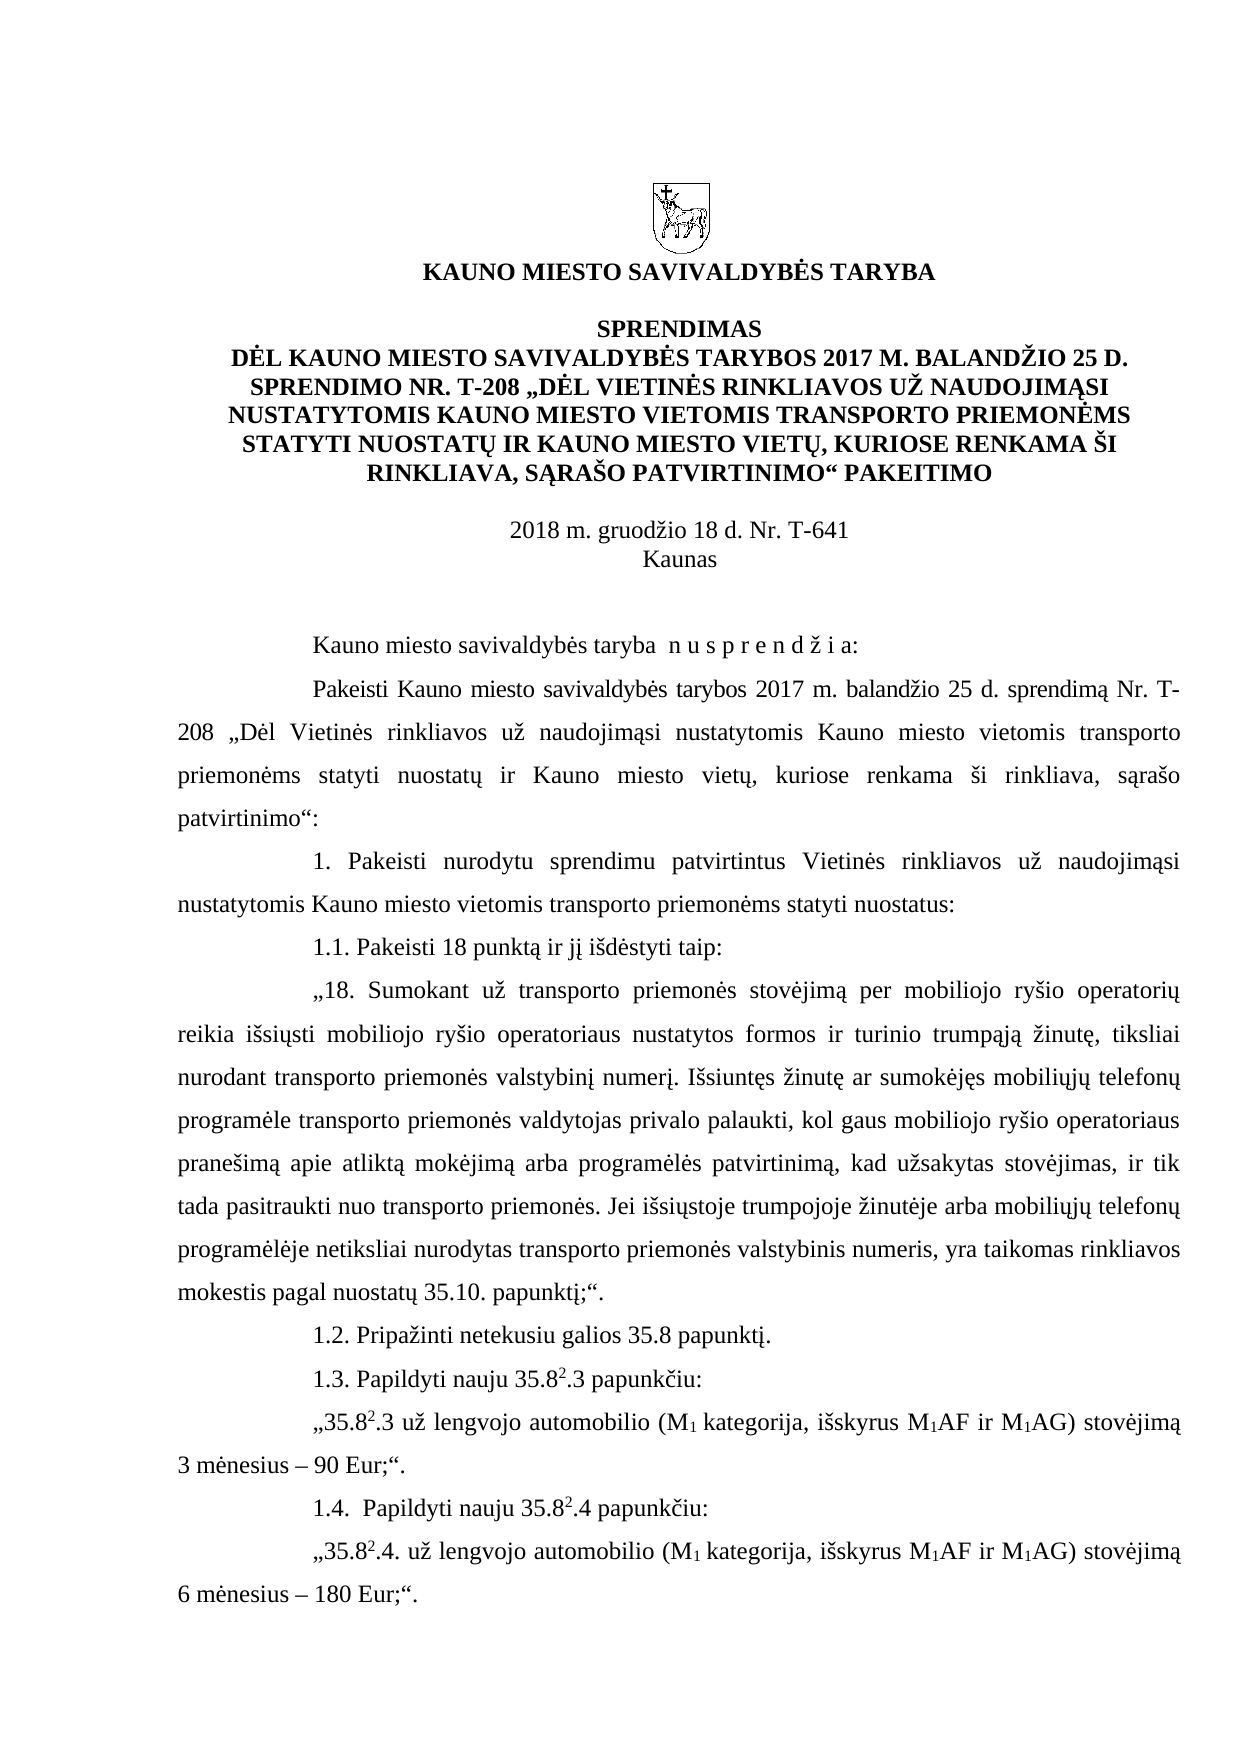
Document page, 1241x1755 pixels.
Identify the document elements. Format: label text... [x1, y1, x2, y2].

text 1.2. Pripažinti netekusiu galios 35.8 papunktį. [177, 1321, 1181, 1349]
text 1.3. Papildyti nauju 35.82.3 papunkčiu: [177, 1364, 1181, 1392]
text „18. Sumokant už transporto priemonės stovėjimą per mobiliojo ryšio operatorių reikia išsiųsti mobiliojo ryšio operatoriaus nustatytos formos ir turinio trumpąją žinutę, tiksliai nurodant transporto priemonės valstybinį numerį. Išsiuntęs žinutę ar sumokėjęs mobiliųjų telefonų programėle transporto priemonės valdytojas privalo palaukti, kol gaus mobiliojo ryšio operatoriaus pranešimą apie atliktą mokėjimą arba programėlės patvirtinimą, kad užsakytas stovėjimas, ir tik tada pasitraukti nuo transporto priemonės. Jei išsiųstoje trumpojoje žinutėje arba mobiliųjų telefonų programėlėje netiksliai nurodytas transporto priemonės valstybinis numeris, yra taikomas rinkliavos mokestis pagal nuostatų 35.10. papunktį;“. [177, 976, 1181, 1306]
text DĖL KAUNO MIESTO SAVIVALDYBĖS TARYBOS 2017 M. BALANDŽIO 25 D. SPRENDIMO NR. T-208 „DĖL VIETINĖS RINKLIAVOS UŽ NAUDOJIMĄSI NUSTATYTOMIS KAUNO MIESTO VIETOMIS TRANSPORTO PRIEMONĖMS STATYTI NUOSTATŲ IR KAUNO MIESTO VIETŲ, KURIOSE RENKAMA ŠI RINKLIAVA, SĄRAŠO PATVIRTINIMO“ PAKEITIMO [178, 343, 1181, 487]
text KAUNO MIESTO SAVIVALDYBĖS TARYBA [177, 257, 1181, 286]
text 1. Pakeisti nurodytu sprendimu patvirtintus Vietinės rinkliavos už naudojimąsi nustatytomis Kauno miesto vietomis transporto priemonėms statyti nuostatus: [177, 846, 1181, 918]
text 1.1. Pakeisti 18 punktą ir jį išdėstyti taip: [177, 932, 1181, 961]
text Kaunas [178, 544, 1181, 573]
text Pakeisti Kauno miesto savivaldybės tarybos 2017 m. balandžio 25 d. sprendimą Nr. T-208 „Dėl Vietinės rinkliavos už naudojimąsi nustatytomis Kauno miesto vietomis transporto priemonėms statyti nuostatų ir Kauno miesto vietų, kuriose renkama ši rinkliava, sąrašo patvirtinimo“: [177, 674, 1181, 832]
text SPRENDIMAS [177, 314, 1181, 343]
text „35.82.4. už lengvojo automobilio (M1 kategorija, išskyrus M1AF ir M1AG) stovėjimą 6 mėnesius – 180 Eur;“. [177, 1536, 1181, 1608]
text 1.4. Papildyti nauju 35.82.4 papunkčiu: [177, 1493, 1181, 1522]
text „35.82.3 už lengvojo automobilio (M1 kategorija, išskyrus M1AF ir M1AG) stovėjimą 3 mėnesius – 90 Eur;“. [177, 1407, 1181, 1479]
text 2018 m. gruodžio 18 d. Nr. T-641 [177, 516, 1181, 544]
text Kauno miesto savivaldybės taryba n u s p r e n d ž i a: [312, 631, 1181, 659]
